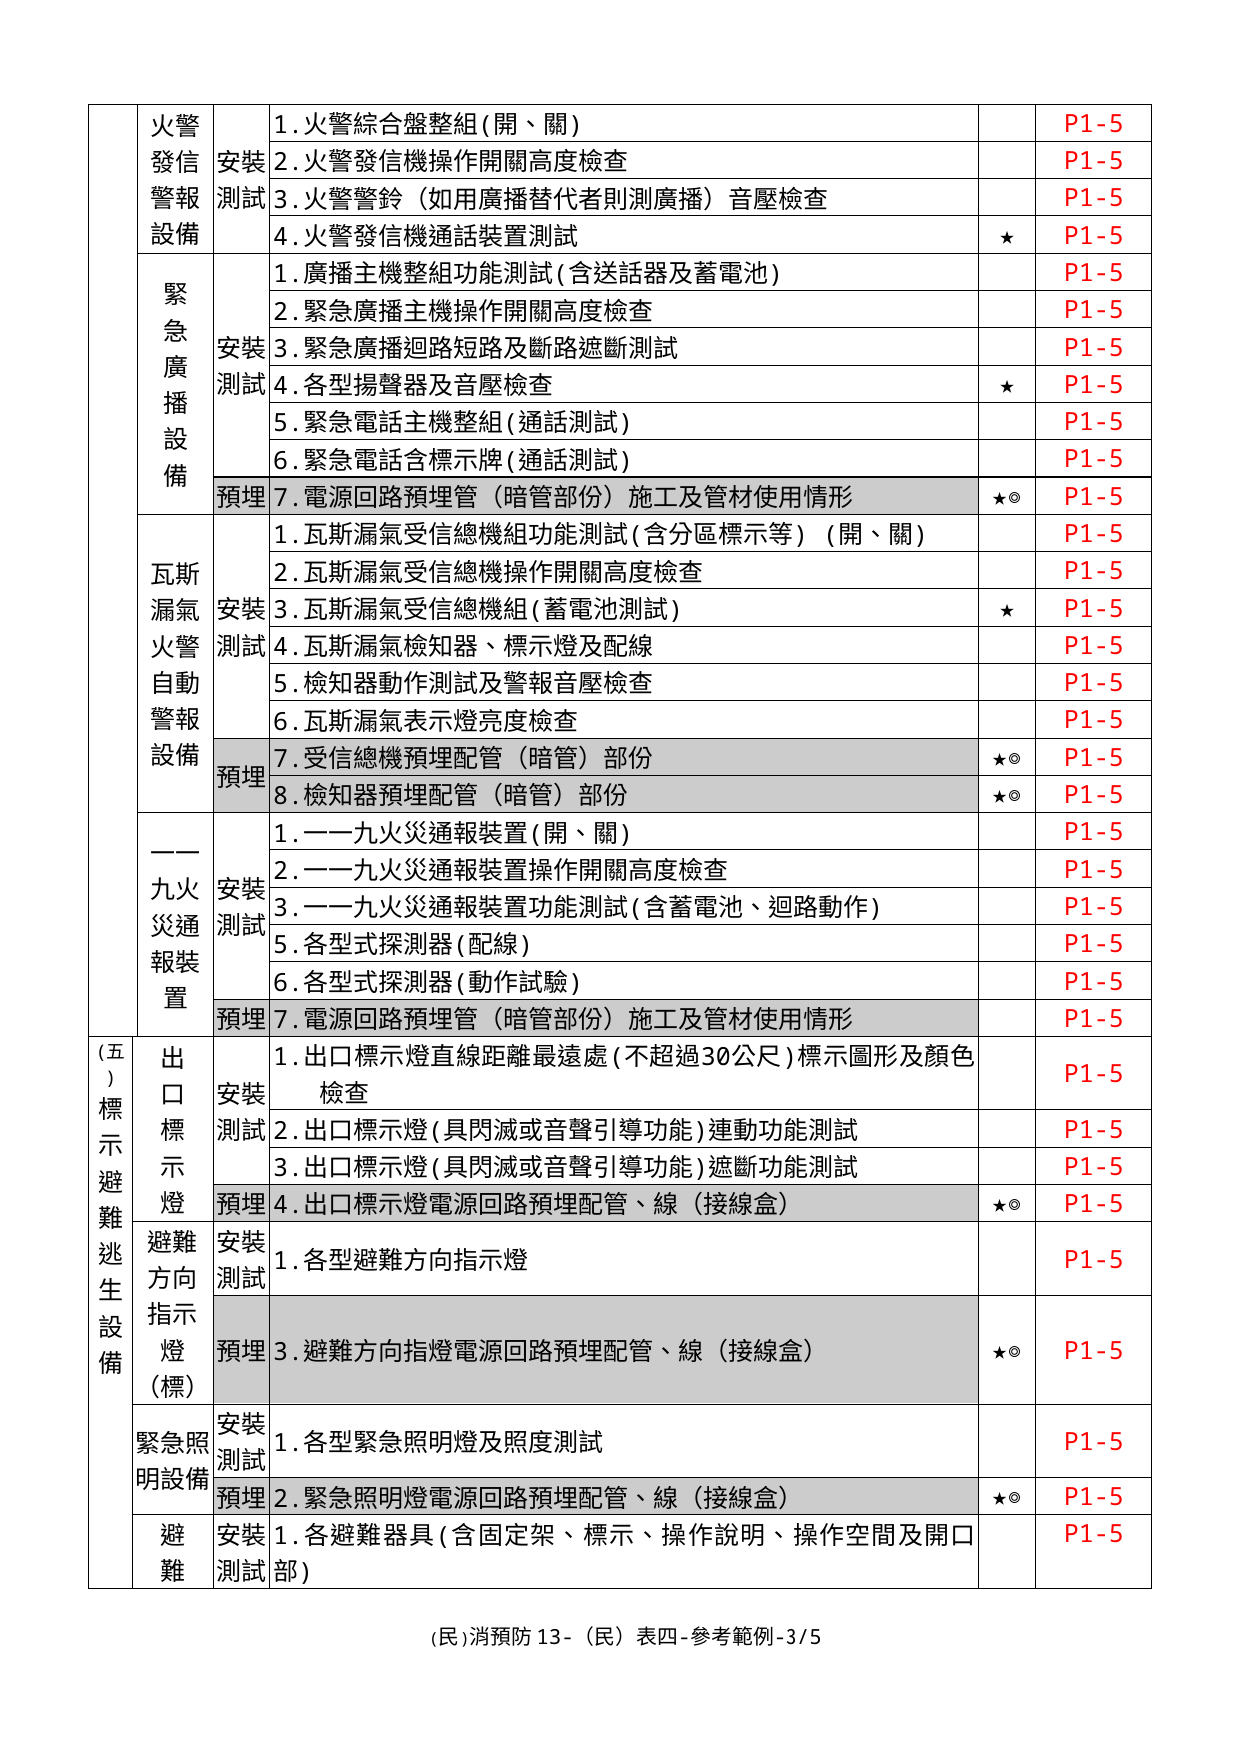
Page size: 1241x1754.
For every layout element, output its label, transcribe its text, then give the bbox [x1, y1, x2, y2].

table_cell [979, 179, 1035, 215]
table_cell P1-5 [1036, 627, 1151, 663]
table_cell 火警發信警報設備 [138, 105, 213, 253]
table_cell 2.緊急照明燈電源回路預埋配管、線（接線盒） [270, 1478, 978, 1514]
table_cell 出 口 標 示 燈 [133, 1037, 213, 1221]
table_cell P1-5 [1036, 1110, 1151, 1147]
table_cell P1-5 [1036, 1037, 1151, 1109]
table_cell P1-5 [1036, 776, 1151, 812]
table_cell P1-5 [1036, 1185, 1151, 1221]
table_cell [979, 962, 1035, 998]
table_cell 2.緊急廣播主機操作開關高度檢查 [270, 291, 978, 327]
table_cell 安裝測試 [214, 1515, 269, 1588]
table_cell P1-5 [1036, 589, 1151, 626]
table_cell [979, 850, 1035, 887]
table_cell 4.各型揚聲器及音壓檢查 [270, 366, 978, 402]
table_cell [979, 552, 1035, 588]
table_cell 7.電源回路預埋管（暗管部份）施工及管材使用情形 [270, 1000, 978, 1036]
table_cell P1-5 [1036, 291, 1151, 327]
table_cell (五) 標示避難逃生設備 [89, 1037, 132, 1588]
table_cell P1-5 [1036, 179, 1151, 215]
table_cell 2.一一九火災通報裝置操作開關高度檢查 [270, 850, 978, 887]
table_cell 預埋 [214, 1185, 269, 1221]
table_cell 1.瓦斯漏氣受信總機組功能測試(含分區標示等) (開、關) [270, 515, 978, 551]
table_cell 6.各型式探測器(動作試驗) [270, 962, 978, 998]
table_cell 4.出口標示燈電源回路預埋配管、線（接線盒） [270, 1185, 978, 1221]
table_cell 7.受信總機預埋配管（暗管）部份 [270, 739, 978, 775]
table_cell 2.瓦斯漏氣受信總機操作開關高度檢查 [270, 552, 978, 588]
table_cell 7.電源回路預埋管（暗管部份）施工及管材使用情形 [270, 478, 978, 514]
table_cell 緊急廣播設備 [138, 254, 213, 514]
table_cell 4.火警發信機通話裝置測試 [270, 216, 978, 253]
table_cell [979, 254, 1035, 290]
table_cell P1-5 [1036, 664, 1151, 700]
table_cell P1-5 [1036, 962, 1151, 998]
table_cell P1-5 [1036, 813, 1151, 849]
table_cell ★ [979, 589, 1035, 626]
table_cell 5.檢知器動作測試及警報音壓檢查 [270, 664, 978, 700]
table_cell 3.出口標示燈(具閃滅或音聲引導功能)遮斷功能測試 [270, 1148, 978, 1184]
table_cell 緊急照明設備 [133, 1405, 213, 1514]
table_cell 預埋 [214, 1296, 269, 1403]
table_cell 3.火警警鈴（如用廣播替代者則測廣播）音壓檢查 [270, 179, 978, 215]
table_cell [979, 925, 1035, 961]
table_cell 3.避難方向指燈電源回路預埋配管、線（接線盒） [270, 1296, 978, 1403]
table_cell 1.各型緊急照明燈及照度測試 [270, 1405, 978, 1477]
table_cell 4.瓦斯漏氣檢知器、標示燈及配線 [270, 627, 978, 663]
table_cell P1-5 [1036, 403, 1151, 439]
table_cell P1-5 [1036, 1478, 1151, 1514]
table_cell P1-5 [1036, 142, 1151, 178]
table_cell 安裝測試 [214, 1037, 269, 1184]
table_cell 3.緊急廣播迴路短路及斷路遮斷測試 [270, 328, 978, 364]
table_cell P1-5 [1036, 328, 1151, 364]
table_cell 瓦斯漏氣火警自動警報設備 [138, 515, 213, 812]
table_cell [979, 403, 1035, 439]
table_cell 6.緊急電話含標示牌(通話測試) [270, 440, 978, 476]
table_cell P1-5 [1036, 515, 1151, 551]
table_cell ★ [979, 216, 1035, 253]
table_cell 1.火警綜合盤整組(開、關) [270, 105, 978, 141]
table_cell [979, 664, 1035, 700]
table_cell P1-5 [1036, 478, 1151, 514]
table_cell 1.廣播主機整組功能測試(含送話器及蓄電池) [270, 254, 978, 290]
table_cell P1-5 [1036, 1405, 1151, 1477]
table_cell P1-5 [1036, 850, 1151, 887]
table_cell P1-5 [1036, 552, 1151, 588]
table_cell ★◎ [979, 1478, 1035, 1514]
table_cell [979, 1110, 1035, 1147]
table_cell 一一九火災通報裝置 [138, 813, 213, 1036]
table_cell P1-5 [1036, 925, 1151, 961]
table_cell [979, 440, 1035, 476]
table_cell 6.瓦斯漏氣表示燈亮度檢查 [270, 701, 978, 737]
table_cell 2.出口標示燈(具閃滅或音聲引導功能)連動功能測試 [270, 1110, 978, 1147]
table_cell ★◎ [979, 776, 1035, 812]
table_cell 1.一一九火災通報裝置(開、關) [270, 813, 978, 849]
table_cell [979, 1000, 1035, 1036]
table_cell ★ [979, 366, 1035, 402]
table_cell 1.出口標示燈直線距離最遠處(不超過30公尺)標示圖形及顏色檢查 [270, 1037, 978, 1109]
table_cell P1-5 [1036, 366, 1151, 402]
table_cell ★◎ [979, 739, 1035, 775]
table_cell 預埋 [214, 1478, 269, 1514]
table_cell 預埋 [214, 1000, 269, 1036]
table_cell [979, 888, 1035, 924]
table_cell [89, 105, 137, 1036]
table_cell 1.各避難器具(含固定架、標示、操作說明、操作空間及開口部) [270, 1515, 978, 1588]
table_cell P1-5 [1036, 254, 1151, 290]
table_cell P1-5 [1036, 1222, 1151, 1295]
table_cell 避難 方向 指示 燈（標） [133, 1222, 213, 1403]
table_cell ★◎ [979, 478, 1035, 514]
table_cell 2.火警發信機操作開關高度檢查 [270, 142, 978, 178]
table_cell 1.各型避難方向指示燈 [270, 1222, 978, 1295]
table_cell [979, 515, 1035, 551]
table_cell P1-5 [1036, 216, 1151, 253]
table_cell P1-5 [1036, 739, 1151, 775]
table_cell 避 難 [133, 1515, 213, 1588]
table_cell P1-5 [1036, 440, 1151, 476]
table_cell [979, 142, 1035, 178]
table_cell 安裝測試 [214, 813, 269, 998]
table_cell [979, 291, 1035, 327]
table_cell ★◎ [979, 1185, 1035, 1221]
table_cell P1-5 [1036, 1148, 1151, 1184]
table_cell P1-5 [1036, 105, 1151, 141]
table_cell [979, 813, 1035, 849]
table_cell 3.瓦斯漏氣受信總機組(蓄電池測試) [270, 589, 978, 626]
table_cell [979, 701, 1035, 737]
table_cell [979, 1037, 1035, 1109]
table_cell P1-5 [1036, 1296, 1151, 1403]
table_cell P1-5 [1036, 1515, 1151, 1588]
table_cell 預埋 [214, 478, 269, 514]
table_cell 3.一一九火災通報裝置功能測試(含蓄電池、迴路動作) [270, 888, 978, 924]
table_cell [979, 627, 1035, 663]
table_cell [979, 105, 1035, 141]
table_cell 預埋 [214, 739, 269, 812]
table_cell ★◎ [979, 1296, 1035, 1403]
table_cell [979, 1222, 1035, 1295]
table_cell 8.檢知器預埋配管（暗管）部份 [270, 776, 978, 812]
table_cell P1-5 [1036, 888, 1151, 924]
table_cell 5.各型式探測器(配線) [270, 925, 978, 961]
table_cell 安裝測試 [214, 1222, 269, 1295]
table_cell [979, 1515, 1035, 1588]
table_cell 5.緊急電話主機整組(通話測試) [270, 403, 978, 439]
table_cell P1-5 [1036, 701, 1151, 737]
table_cell [979, 1405, 1035, 1477]
table_cell [979, 328, 1035, 364]
table_cell [979, 1148, 1035, 1184]
table_cell 安裝測試 [214, 515, 269, 737]
table_cell 安裝測試 [214, 1405, 269, 1477]
table_cell 安裝測試 [214, 254, 269, 476]
table_cell 安裝測試 [214, 105, 269, 253]
table_cell P1-5 [1036, 1000, 1151, 1036]
